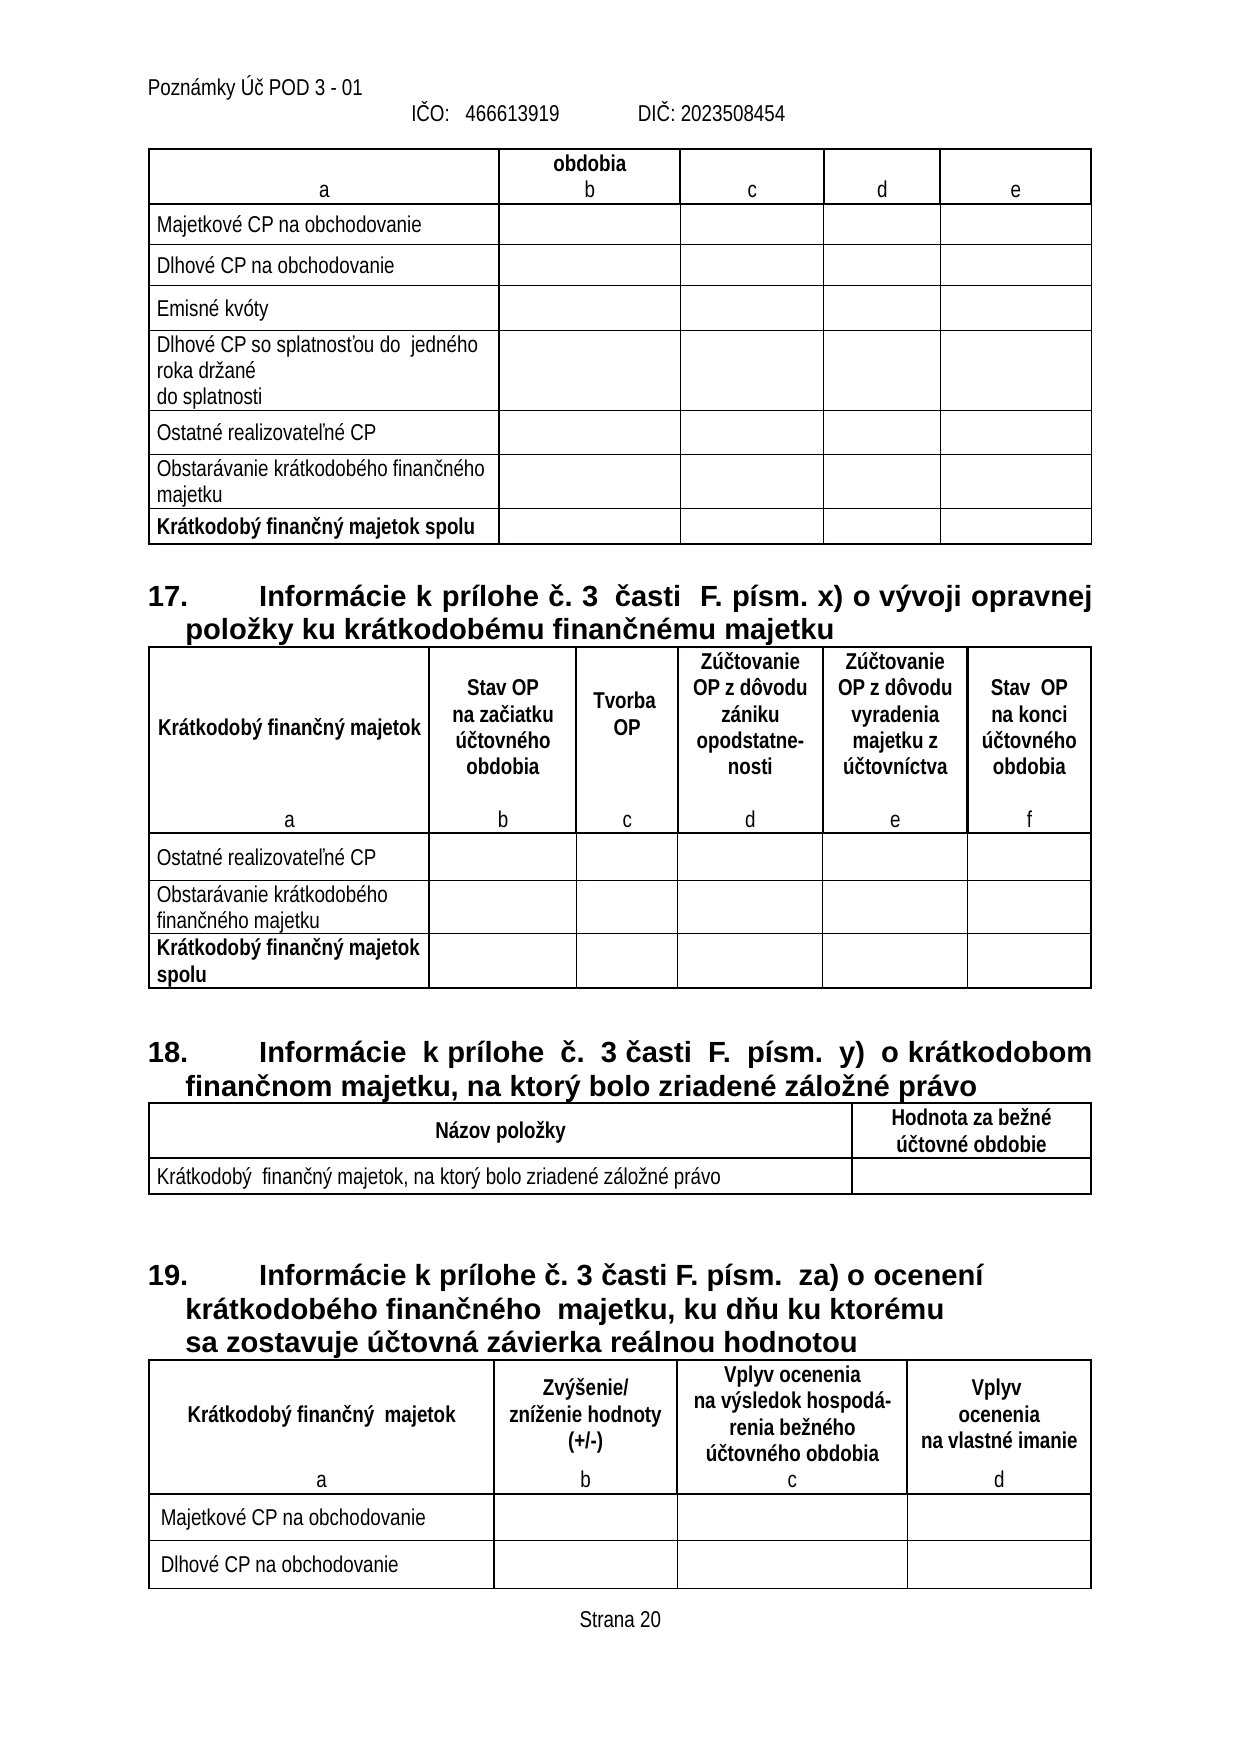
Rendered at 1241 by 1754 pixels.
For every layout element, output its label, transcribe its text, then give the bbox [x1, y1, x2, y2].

table_header Hodnota za bežné účtovné obdobie [853, 1104, 1090, 1157]
table_cell [941, 509, 1091, 543]
table_cell [824, 455, 940, 508]
table_cell [823, 834, 967, 879]
table_cell [968, 934, 1090, 987]
table_cell [824, 411, 940, 454]
table_cell e [941, 176, 1090, 202]
table_cell Dlhové CP na obchodovanie [150, 245, 498, 285]
table_cell [824, 245, 940, 285]
table_cell [430, 934, 576, 987]
list Informácie k prílohe č. 3 časti F. písm. za) o ocenení krátkodobého finančného majetku, ku dňu ku ktorému sa zostavuje účtovná závierka reálnou hodnotou [148, 1258, 1092, 1359]
table_cell [681, 150, 823, 176]
table_cell [681, 331, 823, 409]
table_header Stav OP na začiatku účtovného obdobia [430, 648, 575, 806]
list Informácie k prílohe č. 3 časti F. písm. y) o krátkodobom finančnom majetku, na ktorý bolo zriadené záložné právo [148, 1035, 1092, 1102]
table_cell [430, 881, 576, 933]
table_cell d [825, 176, 939, 202]
table_cell obdobia [500, 150, 679, 176]
table_cell [577, 834, 677, 879]
table_header [150, 150, 498, 176]
table_cell [908, 1495, 1090, 1540]
table_header Krátkodobý finančný majetok [150, 648, 428, 806]
table_cell [824, 331, 940, 409]
table_cell [941, 205, 1091, 244]
table_cell [681, 411, 823, 454]
table_header Vplyv ocenenia na výsledok hospodá-renia bežného účtovného obdobia [678, 1361, 906, 1466]
table_cell [681, 205, 823, 244]
table_cell [577, 881, 677, 933]
table_cell Emisné kvóty [150, 286, 498, 329]
table_cell [941, 150, 1090, 176]
table_header Vplyv ocenenia na vlastné imanie [908, 1361, 1090, 1466]
table_cell c [681, 176, 823, 202]
table_header Krátkodobý finančný majetok [150, 1361, 493, 1466]
table_header Názov položky [150, 1104, 851, 1157]
table_cell [941, 411, 1091, 454]
table_cell [500, 331, 680, 409]
table_cell Krátkodobý finančný majetok spolu [150, 934, 428, 987]
table_cell Ostatné realizovateľné CP [150, 411, 498, 454]
table_header Zvýšenie/ zníženie hodnoty (+/-) [495, 1361, 676, 1466]
table_cell a [150, 806, 428, 832]
table_cell Ostatné realizovateľné CP [150, 834, 428, 879]
table_cell a [150, 1466, 493, 1493]
table_cell [908, 1541, 1090, 1587]
table_cell Majetkové CP na obchodovanie [150, 1495, 493, 1540]
table_cell [681, 509, 823, 543]
table_cell [824, 509, 940, 543]
table_cell [681, 455, 823, 508]
table_cell [678, 1541, 907, 1587]
table_cell f [969, 806, 1090, 832]
table_cell b [430, 806, 575, 832]
table_cell [823, 881, 967, 933]
table_cell b [495, 1466, 676, 1493]
list Informácie k prílohe č. 3 časti F. písm. x) o vývoji opravnej položky ku krátkodobému finančnému majetku [148, 579, 1092, 646]
table_cell e [824, 806, 966, 832]
table_cell c [577, 806, 677, 832]
table_cell [681, 245, 823, 285]
table_cell [678, 934, 822, 987]
table_cell [941, 455, 1091, 508]
table_cell [500, 245, 680, 285]
table_cell Obstarávanie krátkodobého finančného majetku [150, 455, 498, 508]
table_cell [577, 934, 677, 987]
table_cell [430, 834, 576, 879]
table_header Stav OP na konci účtovného obdobia [969, 648, 1090, 806]
table_cell [941, 245, 1091, 285]
table_cell [678, 881, 822, 933]
table_cell [941, 331, 1091, 409]
table_cell [500, 286, 680, 329]
table_cell Krátkodobý finančný majetok spolu [150, 509, 498, 543]
table_cell Majetkové CP na obchodovanie [150, 205, 498, 244]
table_cell d [679, 806, 822, 832]
table_cell [823, 934, 967, 987]
table_cell [495, 1495, 677, 1540]
table_cell Krátkodobý finančný majetok, na ktorý bolo zriadené záložné právo [150, 1159, 851, 1192]
table_cell [678, 834, 822, 879]
table_header Zúčtovanie OP z dôvodu vyradenia majetku z účtovníctva [824, 648, 966, 806]
table_cell [500, 205, 680, 244]
table_cell [500, 411, 680, 454]
table_cell [853, 1159, 1090, 1192]
table_cell [824, 205, 940, 244]
table_cell [495, 1541, 677, 1587]
table_cell Obstarávanie krátkodobého finančného majetku [150, 881, 428, 933]
table_cell [968, 834, 1090, 879]
table_cell Dlhové CP so splatnosťou do jedného roka držané do splatnosti [150, 331, 498, 409]
table_cell [681, 286, 823, 329]
table_cell Dlhové CP na obchodovanie [150, 1541, 493, 1587]
table_cell [941, 286, 1091, 329]
table_header Zúčtovanie OP z dôvodu zániku opodstatne-nosti [679, 648, 822, 806]
table_cell [825, 150, 939, 176]
table_cell a [150, 176, 498, 202]
table_cell [500, 509, 680, 543]
table_cell [968, 881, 1090, 933]
table_cell [824, 286, 940, 329]
table_cell [500, 455, 680, 508]
table_cell c [678, 1466, 906, 1493]
table_cell [678, 1495, 907, 1540]
table_cell b [500, 176, 679, 202]
table_cell d [908, 1466, 1090, 1493]
table_header Tvorba OP [577, 648, 677, 806]
